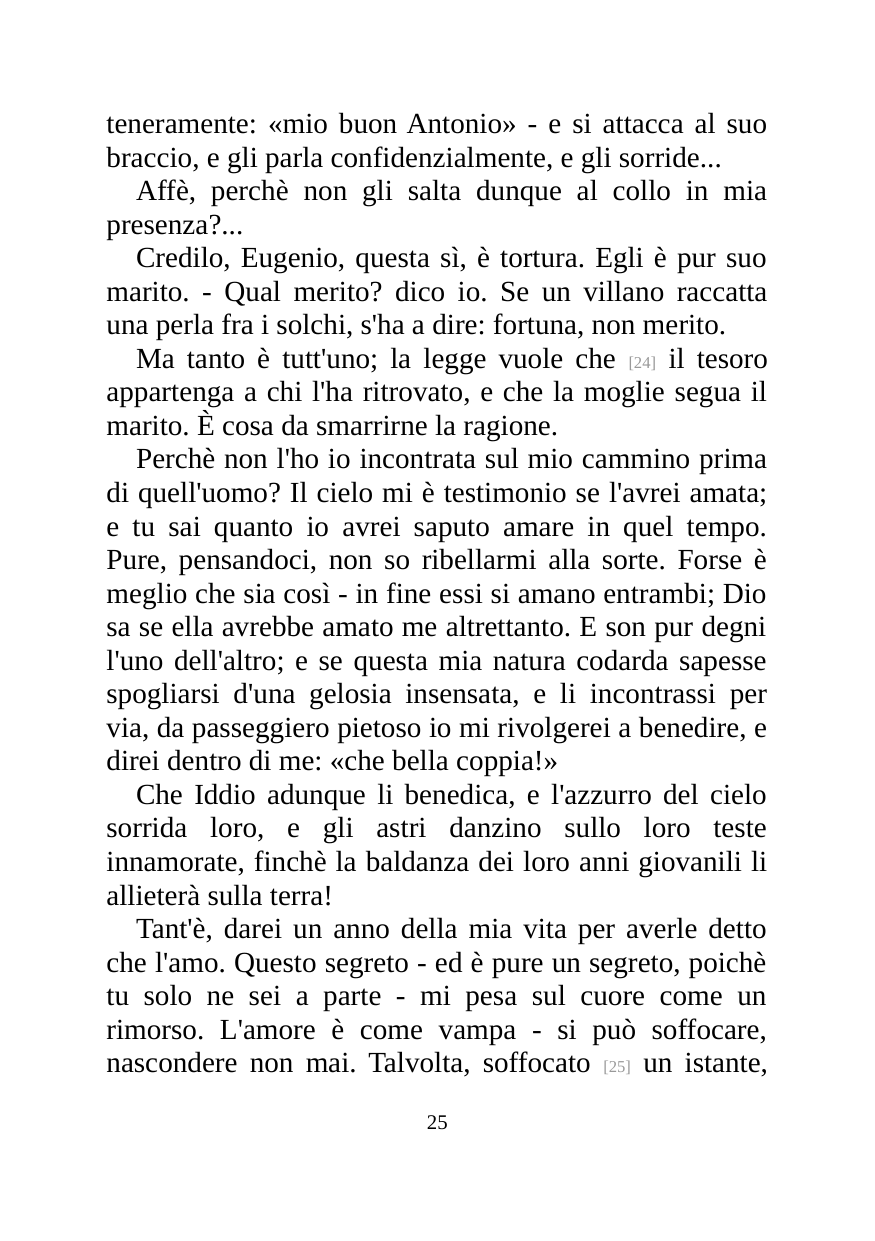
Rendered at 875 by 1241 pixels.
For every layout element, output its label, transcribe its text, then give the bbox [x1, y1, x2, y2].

text Credilo, Eugenio, questa sì, è tortura. Egli è pur suo marito. - Qual merito? dico io. Se un villano raccatta una perla fra i solchi, s'ha a dire: fortuna, non merito. [106, 240, 768, 341]
text Ma tanto è tutt'uno; la legge vuole che [24] il tesoro appartenga a chi l'ha ritrovato, e che la moglie segua il marito. È cosa da smarrirne la ragione. [106, 341, 768, 442]
text teneramente: «mio buon Antonio» - e si attacca al suo braccio, e gli parla confidenzialmente, e gli sorride... [106, 106, 768, 173]
text Che Iddio adunque li benedica, e l'azzurro del cielo sorrida loro, e gli astri danzino sullo loro teste innamorate, finchè la baldanza dei loro anni giovanili li allieterà sulla terra! [106, 777, 768, 911]
text Perchè non l'ho io incontrata sul mio cammino prima di quell'uomo? Il cielo mi è testimonio se l'avrei amata; e tu sai quanto io avrei saputo amare in quel tempo. Pure, pensandoci, non so ribellarmi alla sorte. Forse è meglio che sia così - in fine essi si amano entrambi; Dio sa se ella avrebbe amato me altrettanto. E son pur degni l'uno dell'altro; e se questa mia natura codarda sapesse spogliarsi d'una gelosia insensata, e li incontrassi per via, da passeggiero pietoso io mi rivolgerei a benedire, e direi dentro di me: «che bella coppia!» [106, 442, 768, 777]
text Affè, perchè non gli salta dunque al collo in mia presenza?... [106, 173, 768, 240]
text Tant'è, darei un anno della mia vita per averle detto che l'amo. Questo segreto - ed è pure un segreto, poichè tu solo ne sei a parte - mi pesa sul cuore come un rimorso. L'amore è come vampa - si può soffocare, nascondere non mai. Talvolta, soffocato [25] un istante, [106, 911, 768, 1079]
